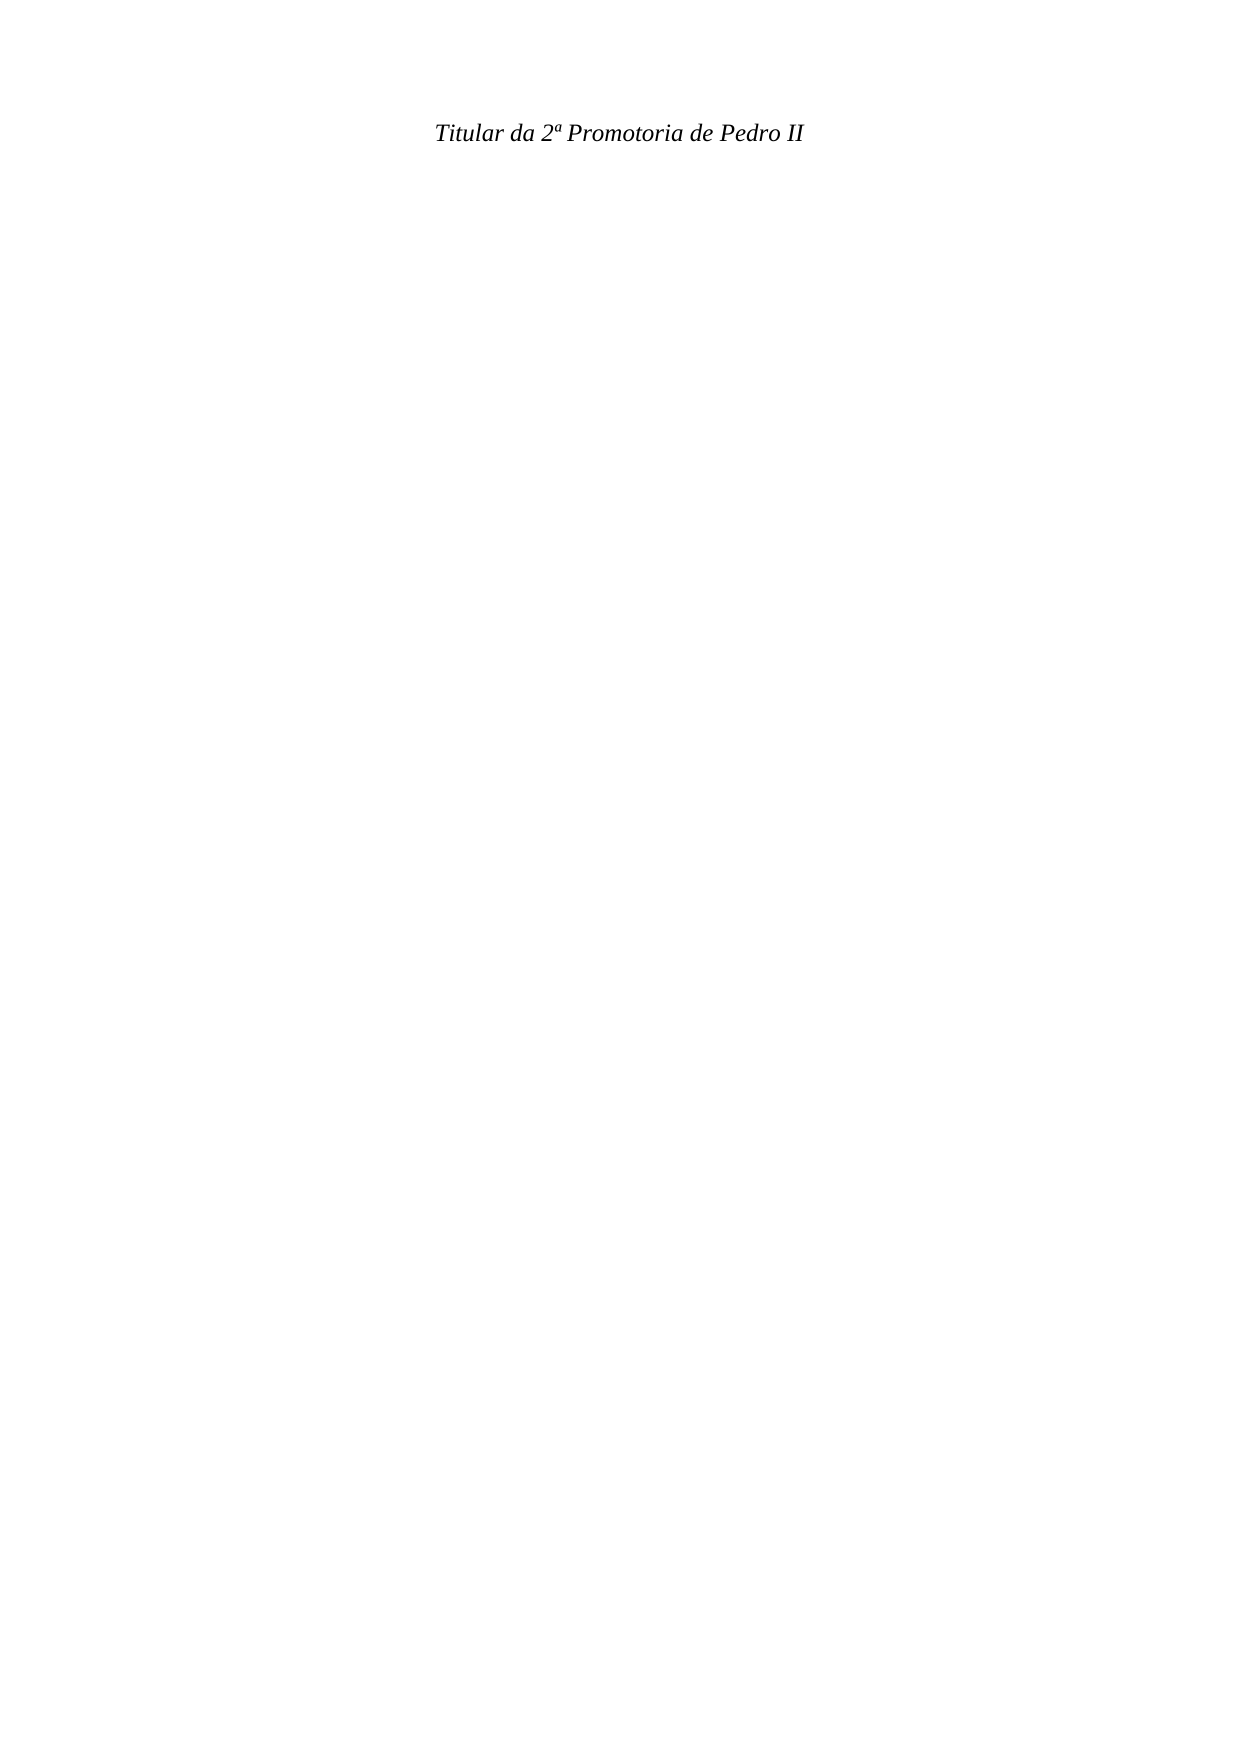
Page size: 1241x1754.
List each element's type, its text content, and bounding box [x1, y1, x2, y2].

text Titular da 2ª Promotoria de Pedro II [118, 118, 1122, 147]
